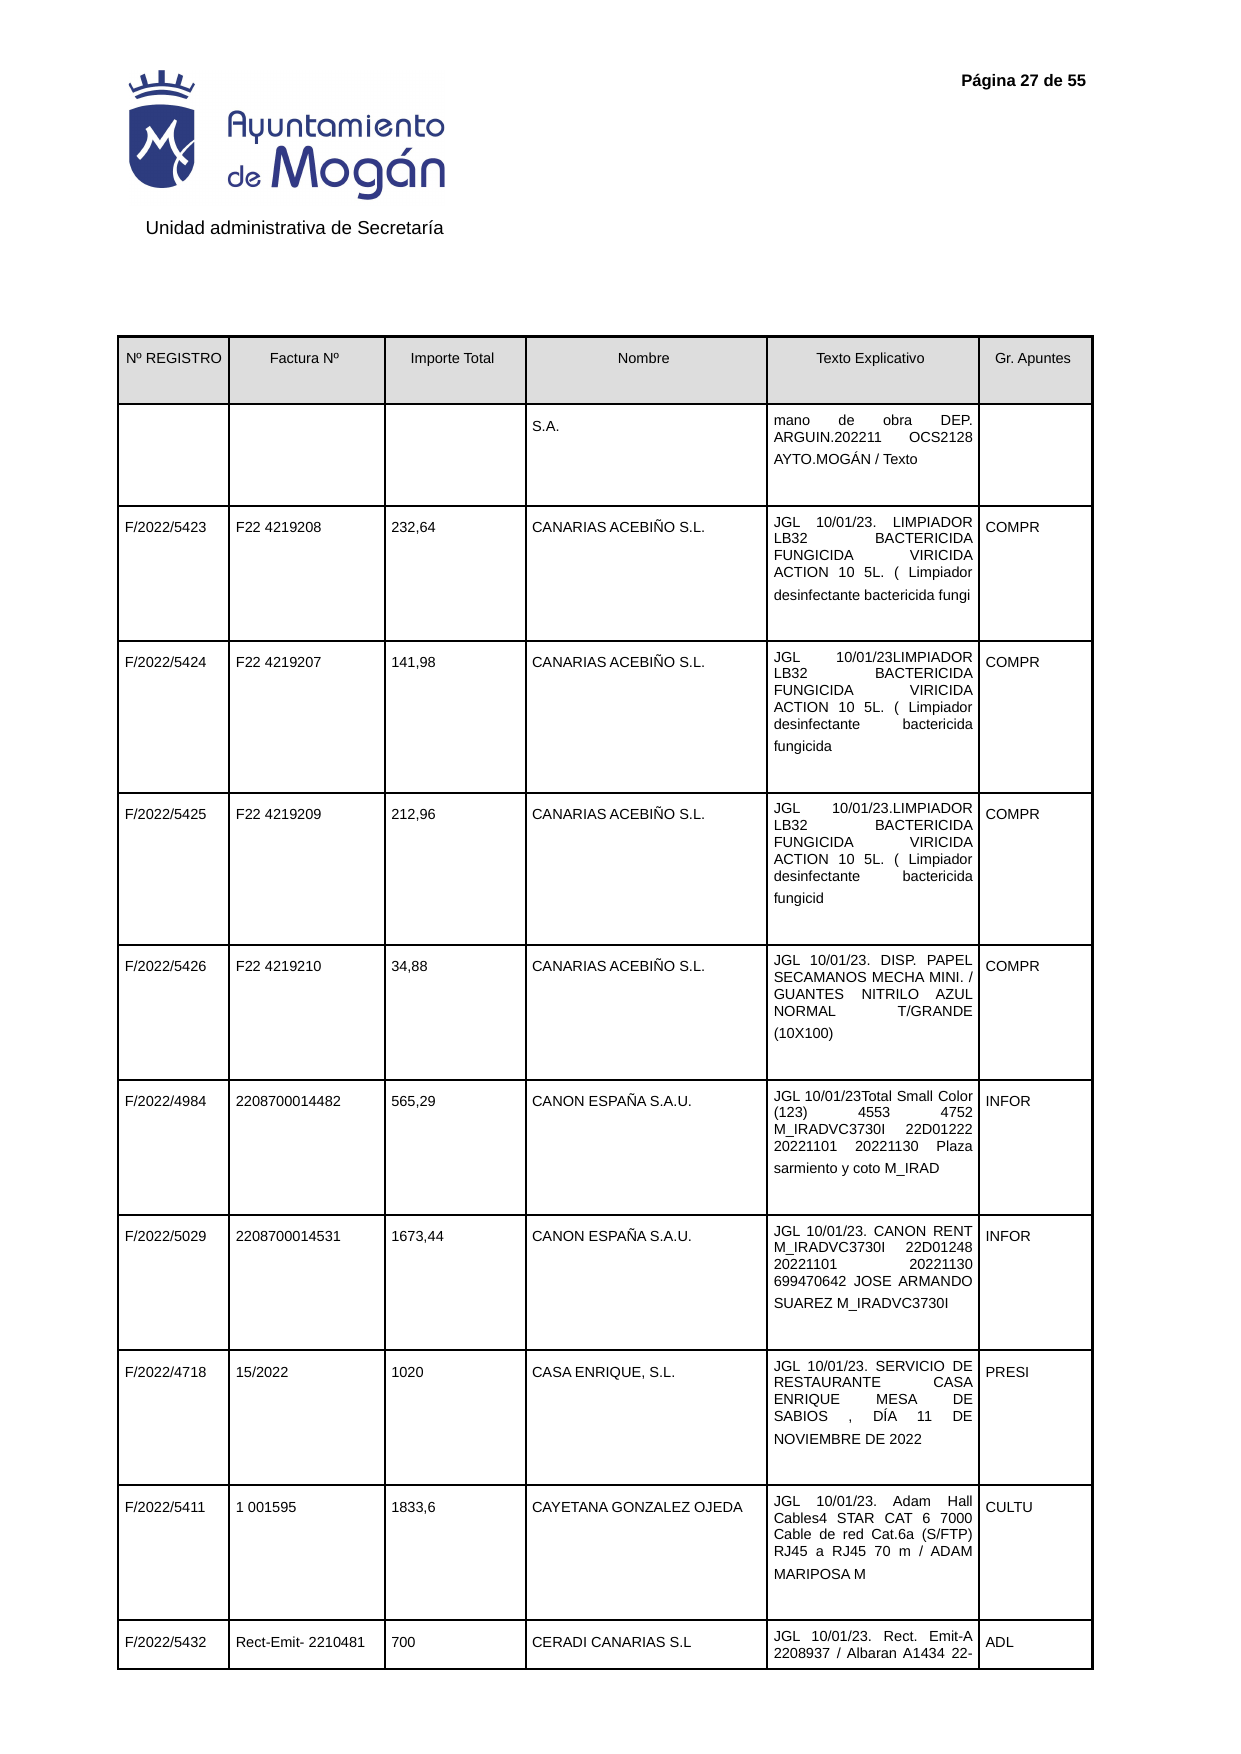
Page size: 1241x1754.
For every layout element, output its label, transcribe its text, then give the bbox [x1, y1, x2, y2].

table_cell CULTU [980, 1486, 1091, 1619]
table_cell CANON ESPAÑA S.A.U. [527, 1216, 766, 1349]
table_cell F/2022/5425 [119, 794, 228, 944]
table_cell 2208700014482 [230, 1081, 384, 1214]
table_cell COMPR [980, 794, 1091, 944]
table_header Nombre [527, 338, 766, 403]
table_cell Rect-Emit- 2210481 [230, 1621, 384, 1667]
table_cell F/2022/5423 [119, 507, 228, 640]
table_header Texto Explicativo [768, 338, 978, 403]
table_cell 1020 [386, 1351, 525, 1484]
table_cell F/2022/4984 [119, 1081, 228, 1214]
table_cell F/2022/4718 [119, 1351, 228, 1484]
table_cell ADL [980, 1621, 1091, 1667]
table_cell [119, 405, 228, 505]
table_cell JGL 10/01/23. DISP. PAPEL SECAMANOS MECHA MINI. / GUANTES NITRILO AZUL NORMAL T/GRANDE (10X100) [768, 946, 978, 1079]
table_cell F22 4219207 [230, 642, 384, 792]
table_cell CANON ESPAÑA S.A.U. [527, 1081, 766, 1214]
table_cell 1833,6 [386, 1486, 525, 1619]
table_cell COMPR [980, 642, 1091, 792]
table_cell COMPR [980, 507, 1091, 640]
table_cell F/2022/5432 [119, 1621, 228, 1667]
table_cell 212,96 [386, 794, 525, 944]
table_cell COMPR [980, 946, 1091, 1079]
table_cell F/2022/5424 [119, 642, 228, 792]
table_cell F22 4219210 [230, 946, 384, 1079]
table_cell F22 4219209 [230, 794, 384, 944]
table_cell PRESI [980, 1351, 1091, 1484]
table_cell CANARIAS ACEBIÑO S.L. [527, 794, 766, 944]
table_header Factura Nº [230, 338, 384, 403]
table_cell INFOR [980, 1081, 1091, 1214]
table_cell CANARIAS ACEBIÑO S.L. [527, 507, 766, 640]
table_cell JGL 10/01/23. Adam Hall Cables4 STAR CAT 6 7000 Cable de red Cat.6a (S/FTP) RJ45 a RJ45 70 m / ADAM MARIPOSA M [768, 1486, 978, 1619]
table_cell CAYETANA GONZALEZ OJEDA [527, 1486, 766, 1619]
table_cell JGL 10/01/23. CANON RENT M_IRADVC3730I 22D01248 20221101 20221130 699470642 JOSE ARMANDO SUAREZ M_IRADVC3730I [768, 1216, 978, 1349]
table_cell 141,98 [386, 642, 525, 792]
table_cell S.A. [527, 405, 766, 505]
table_cell 1673,44 [386, 1216, 525, 1349]
table_cell CANARIAS ACEBIÑO S.L. [527, 946, 766, 1079]
table_cell JGL 10/01/23.LIMPIADOR LB32 BACTERICIDA FUNGICIDA VIRICIDA ACTION 10 5L. ( Limpiador desinfectante bactericida fungicid [768, 794, 978, 944]
table_cell 565,29 [386, 1081, 525, 1214]
table_cell CASA ENRIQUE, S.L. [527, 1351, 766, 1484]
table_cell JGL 10/01/23. Rect. Emit-A 2208937 / Albaran A1434 22- [768, 1621, 978, 1667]
picture [128, 70, 445, 206]
table_header Nº REGISTRO [119, 338, 228, 403]
table_cell F/2022/5411 [119, 1486, 228, 1619]
table_cell 700 [386, 1621, 525, 1667]
table_cell CERADI CANARIAS S.L [527, 1621, 766, 1667]
table_header Importe Total [386, 338, 525, 403]
table_cell 34,88 [386, 946, 525, 1079]
table_cell 1 001595 [230, 1486, 384, 1619]
table_cell JGL 10/01/23. SERVICIO DE RESTAURANTE CASA ENRIQUE MESA DE SABIOS , DÍA 11 DE NOVIEMBRE DE 2022 [768, 1351, 978, 1484]
table_cell CANARIAS ACEBIÑO S.L. [527, 642, 766, 792]
table_cell 15/2022 [230, 1351, 384, 1484]
table_cell F/2022/5029 [119, 1216, 228, 1349]
table_cell JGL 10/01/23Total Small Color (123) 4553 4752 M_IRADVC3730I 22D01222 20221101 20221130 Plaza sarmiento y coto M_IRAD [768, 1081, 978, 1214]
table_cell 232,64 [386, 507, 525, 640]
table_cell F22 4219208 [230, 507, 384, 640]
table_cell [980, 405, 1091, 505]
table_cell INFOR [980, 1216, 1091, 1349]
table_cell 2208700014531 [230, 1216, 384, 1349]
table_cell JGL 10/01/23LIMPIADOR LB32 BACTERICIDA FUNGICIDA VIRICIDA ACTION 10 5L. ( Limpiador desinfectante bactericida fungicida [768, 642, 978, 792]
table_cell [230, 405, 384, 505]
table_cell [386, 405, 525, 505]
table_cell F/2022/5426 [119, 946, 228, 1079]
table_header Gr. Apuntes [980, 338, 1091, 403]
table_cell JGL 10/01/23. LIMPIADOR LB32 BACTERICIDA FUNGICIDA VIRICIDA ACTION 10 5L. ( Limpiador desinfectante bactericida fungi [768, 507, 978, 640]
table_cell mano de obra DEP. ARGUIN.202211 OCS2128 AYTO.MOGÁN / Texto [768, 405, 978, 505]
